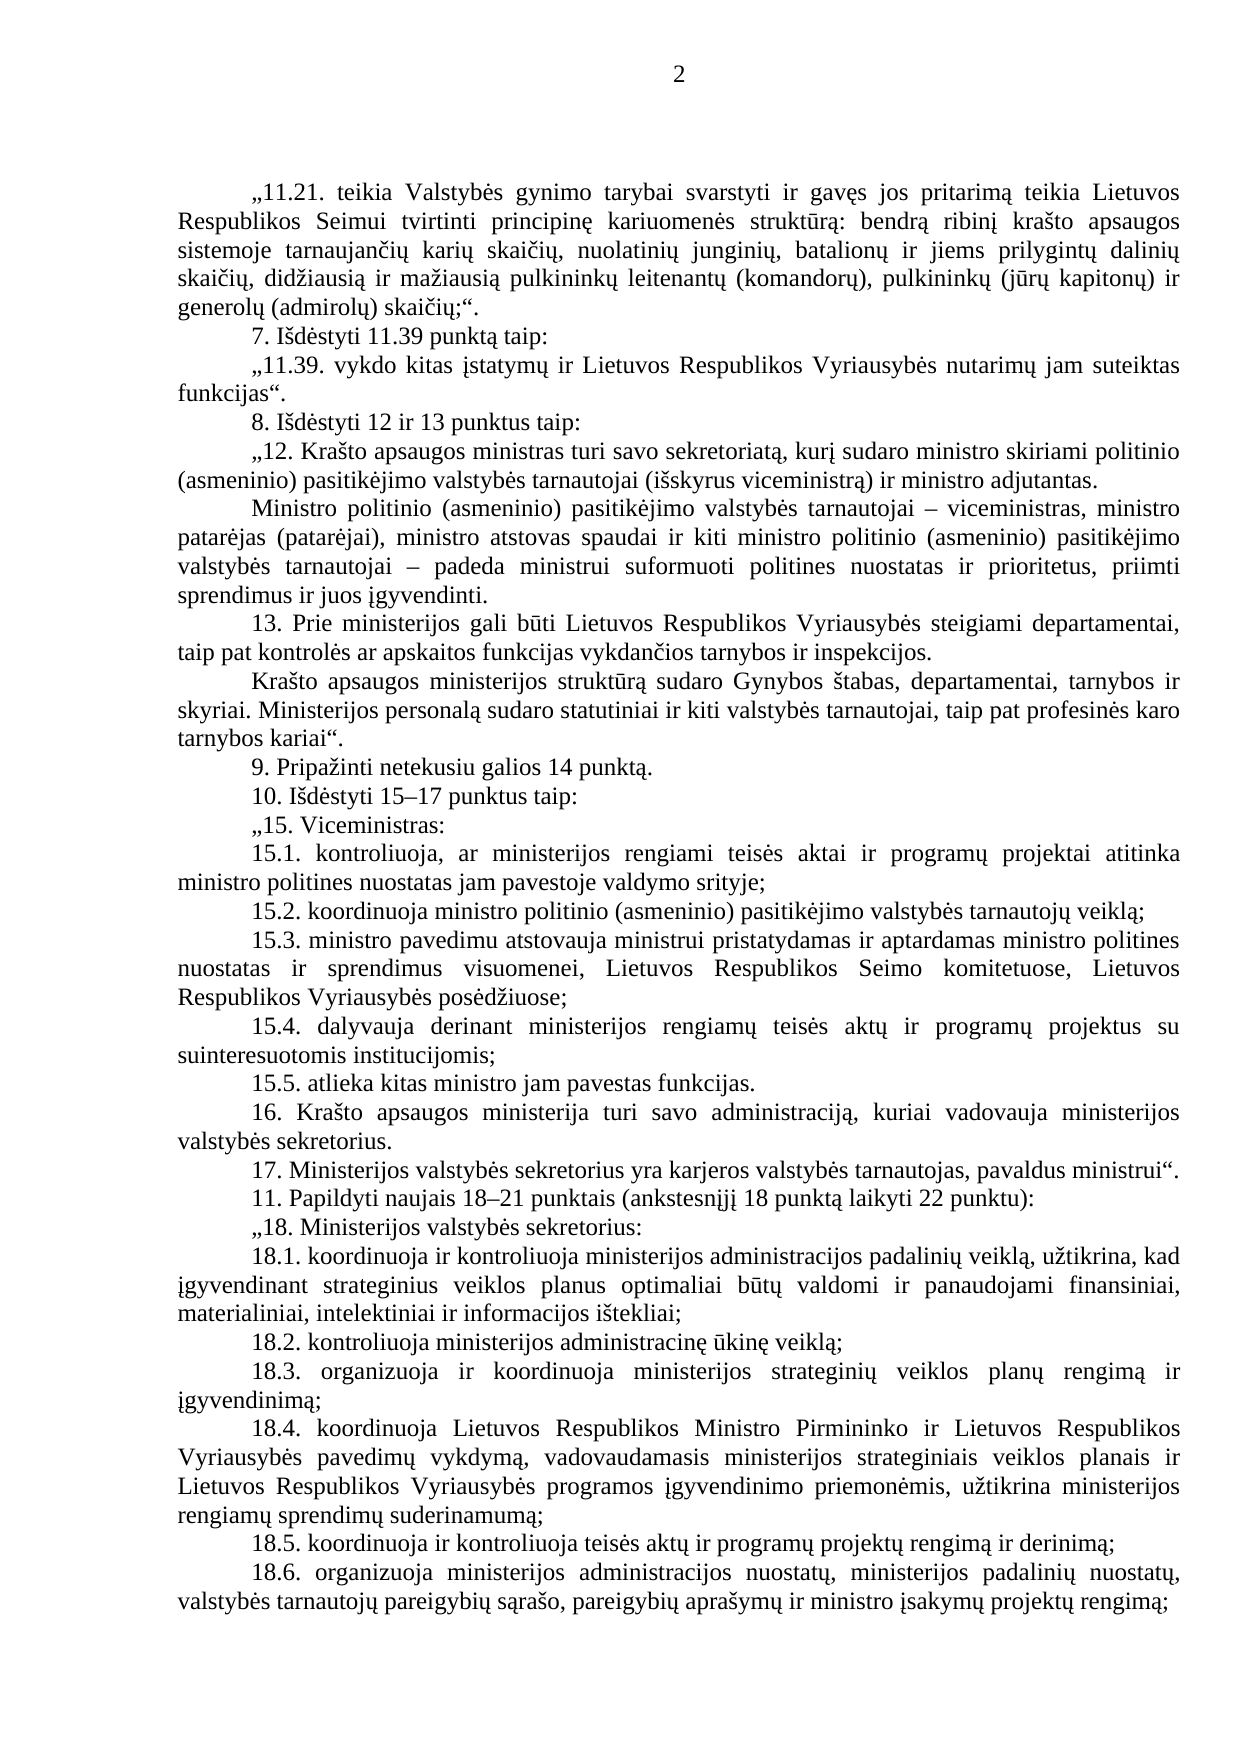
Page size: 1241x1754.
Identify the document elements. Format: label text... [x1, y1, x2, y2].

text 15.1. kontroliuoja, ar ministerijos rengiami teisės aktai ir programų projektai atitinka ministro politines nuostatas jam pavestoje valdymo srityje; [177, 838, 1181, 896]
text 16. Krašto apsaugos ministerija turi savo administraciją, kuriai vadovauja ministerijos valstybės sekretorius. [177, 1097, 1181, 1155]
text Ministro politinio (asmeninio) pasitikėjimo valstybės tarnautojai – viceministras, ministro patarėjas (patarėjai), ministro atstovas spaudai ir kiti ministro politinio (asmeninio) pasitikėjimo valstybės tarnautojai – padeda ministrui suformuoti politines nuostatas ir prioritetus, priimti sprendimus ir juos įgyvendinti. [177, 493, 1181, 608]
text 18.5. koordinuoja ir kontroliuoja teisės aktų ir programų projektų rengimą ir derinimą; [177, 1528, 1181, 1557]
text 17. Ministerijos valstybės sekretorius yra karjeros valstybės tarnautojas, pavaldus ministrui“. [177, 1155, 1181, 1183]
text 15.4. dalyvauja derinant ministerijos rengiamų teisės aktų ir programų projektus su suinteresuotomis institucijomis; [177, 1011, 1181, 1068]
text „11.21. teikia Valstybės gynimo tarybai svarstyti ir gavęs jos pritarimą teikia Lietuvos Respublikos Seimui tvirtinti principinę kariuomenės struktūrą: bendrą ribinį krašto apsaugos sistemoje tarnaujančių karių skaičių, nuolatinių junginių, batalionų ir jiems prilygintų dalinių skaičių, didžiausią ir mažiausią pulkininkų leitenantų (komandorų), pulkininkų (jūrų kapitonų) ir generolų (admirolų) skaičių;“. [177, 177, 1181, 321]
text 8. Išdėstyti 12 ir 13 punktus taip: [177, 407, 1181, 436]
text 18.6. organizuoja ministerijos administracijos nuostatų, ministerijos padalinių nuostatų, valstybės tarnautojų pareigybių sąrašo, pareigybių aprašymų ir ministro įsakymų projektų rengimą; [177, 1557, 1181, 1615]
text 11. Papildyti naujais 18–21 punktais (ankstesnįjį 18 punktą laikyti 22 punktu): [177, 1183, 1181, 1212]
text 18.1. koordinuoja ir kontroliuoja ministerijos administracijos padalinių veiklą, užtikrina, kad įgyvendinant strateginius veiklos planus optimaliai būtų valdomi ir panaudojami finansiniai, materialiniai, intelektiniai ir informacijos ištekliai; [177, 1241, 1181, 1327]
text 15.5. atlieka kitas ministro jam pavestas funkcijas. [177, 1068, 1181, 1097]
text „15. Viceministras: [177, 810, 1181, 838]
text 9. Pripažinti netekusiu galios 14 punktą. [177, 752, 1181, 781]
text 15.2. koordinuoja ministro politinio (asmeninio) pasitikėjimo valstybės tarnautojų veiklą; [177, 896, 1181, 925]
text „12. Krašto apsaugos ministras turi savo sekretoriatą, kurį sudaro ministro skiriami politinio (asmeninio) pasitikėjimo valstybės tarnautojai (išskyrus viceministrą) ir ministro adjutantas. [177, 436, 1181, 493]
text 18.3. organizuoja ir koordinuoja ministerijos strateginių veiklos planų rengimą ir įgyvendinimą; [177, 1356, 1181, 1413]
text 13. Prie ministerijos gali būti Lietuvos Respublikos Vyriausybės steigiami departamentai, taip pat kontrolės ar apskaitos funkcijas vykdančios tarnybos ir inspekcijos. [177, 608, 1181, 666]
text 10. Išdėstyti 15–17 punktus taip: [177, 781, 1181, 810]
text 18.2. kontroliuoja ministerijos administracinę ūkinę veiklą; [177, 1327, 1181, 1356]
text 18.4. koordinuoja Lietuvos Respublikos Ministro Pirmininko ir Lietuvos Respublikos Vyriausybės pavedimų vykdymą, vadovaudamasis ministerijos strateginiais veiklos planais ir Lietuvos Respublikos Vyriausybės programos įgyvendinimo priemonėmis, užtikrina ministerijos rengiamų sprendimų suderinamumą; [177, 1413, 1181, 1528]
text „18. Ministerijos valstybės sekretorius: [177, 1212, 1181, 1241]
text 15.3. ministro pavedimu atstovauja ministrui pristatydamas ir aptardamas ministro politines nuostatas ir sprendimus visuomenei, Lietuvos Respublikos Seimo komitetuose, Lietuvos Respublikos Vyriausybės posėdžiuose; [177, 925, 1181, 1011]
text „11.39. vykdo kitas įstatymų ir Lietuvos Respublikos Vyriausybės nutarimų jam suteiktas funkcijas“. [177, 350, 1181, 407]
text Krašto apsaugos ministerijos struktūrą sudaro Gynybos štabas, departamentai, tarnybos ir skyriai. Ministerijos personalą sudaro statutiniai ir kiti valstybės tarnautojai, taip pat profesinės karo tarnybos kariai“. [177, 666, 1181, 752]
text 7. Išdėstyti 11.39 punktą taip: [177, 321, 1181, 350]
